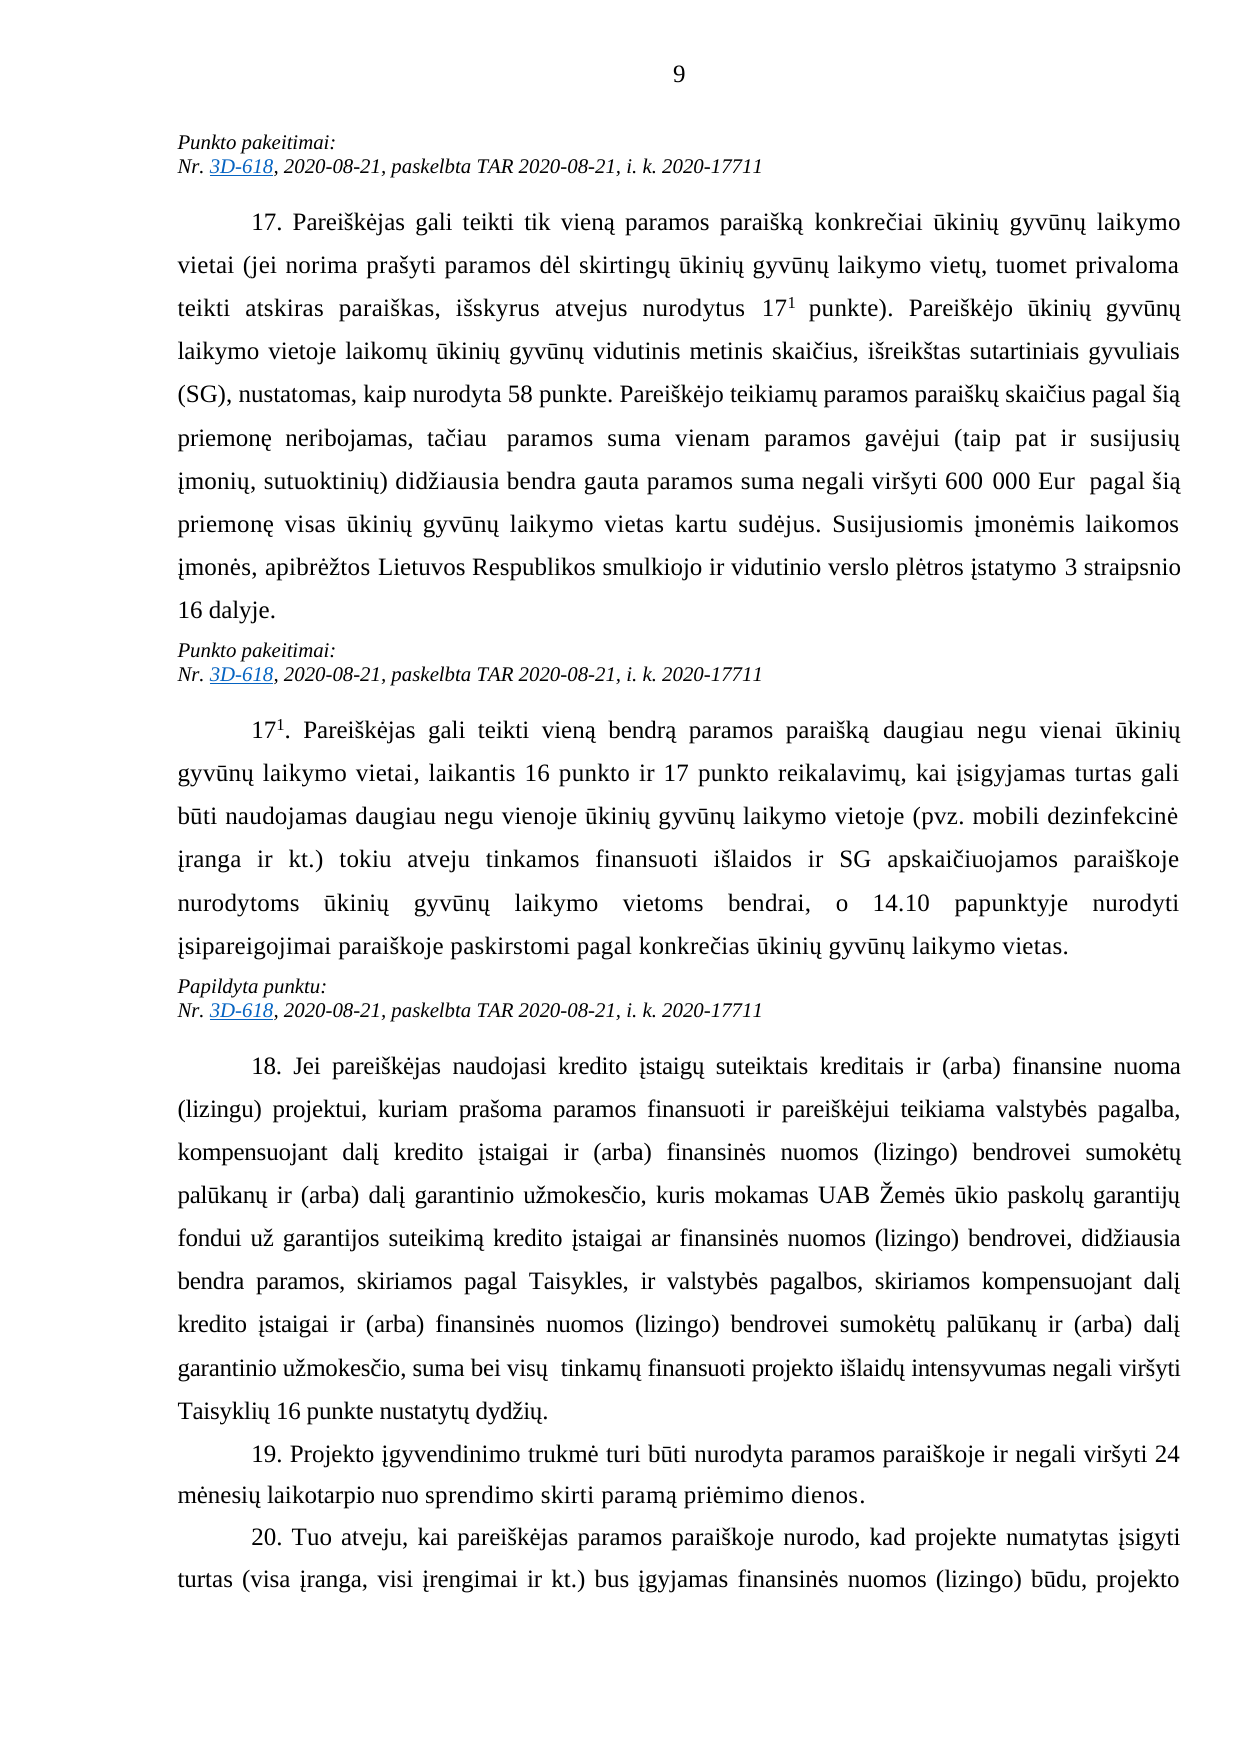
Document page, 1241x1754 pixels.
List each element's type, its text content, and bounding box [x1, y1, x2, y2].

text Nr. 3D-618, 2020-08-21, paskelbta TAR 2020-08-21, i. k. 2020-17711 [177, 662, 1181, 686]
text 20. Tuo atveju, kai pareiškėjas paramos paraiškoje nurodo, kad projekte numatytas įsigyti turtas (visa įranga, visi įrengimai ir kt.) bus įgyjamas finansinės nuomos (lizingo) būdu, projekto [177, 1522, 1181, 1593]
text 171. Pareiškėjas gali teikti vieną bendrą paramos paraišką daugiau negu vienai ūkinių gyvūnų laikymo vietai, laikantis 16 punkto ir 17 punkto reikalavimų, kai įsigyjamas turtas gali būti naudojamas daugiau negu vienoje ūkinių gyvūnų laikymo vietoje (pvz. mobili dezinfekcinė įranga ir kt.) tokiu atveju tinkamos finansuoti išlaidos ir SG apskaičiuojamos paraiškoje nurodytoms ūkinių gyvūnų laikymo vietoms bendrai, o 14.10 papunktyje nurodyti įsipareigojimai paraiškoje paskirstomi pagal konkrečias ūkinių gyvūnų laikymo vietas. [177, 715, 1181, 959]
text Punkto pakeitimai: [177, 130, 1181, 154]
text Nr. 3D-618, 2020-08-21, paskelbta TAR 2020-08-21, i. k. 2020-17711 [177, 998, 1181, 1022]
text 19. Projekto įgyvendinimo trukmė turi būti nurodyta paramos paraiškoje ir negali viršyti 24 mėnesių laikotarpio nuo sprendimo skirti paramą priėmimo dienos. [177, 1439, 1181, 1509]
text Papildyta punktu: [177, 974, 1181, 998]
text 17. Pareiškėjas gali teikti tik vieną paramos paraišką konkrečiai ūkinių gyvūnų laikymo vietai (jei norima prašyti paramos dėl skirtingų ūkinių gyvūnų laikymo vietų, tuomet privaloma teikti atskiras paraiškas, išskyrus atvejus nurodytus 171 punkte). Pareiškėjo ūkinių gyvūnų laikymo vietoje laikomų ūkinių gyvūnų vidutinis metinis skaičius, išreikštas sutartiniais gyvuliais (SG), nustatomas, kaip nurodyta 58 punkte. Pareiškėjo teikiamų paramos paraiškų skaičius pagal šią priemonę neribojamas, tačiau paramos suma vienam paramos gavėjui (taip pat ir susijusių įmonių, sutuoktinių) didžiausia bendra gauta paramos suma negali viršyti 600 000 Eur pagal šią priemonę visas ūkinių gyvūnų laikymo vietas kartu sudėjus. Susijusiomis įmonėmis laikomos įmonės, apibrėžtos Lietuvos Respublikos smulkiojo ir vidutinio verslo plėtros įstatymo 3 straipsnio 16 dalyje. [177, 207, 1181, 624]
text 18. Jei pareiškėjas naudojasi kredito įstaigų suteiktais kreditais ir (arba) finansine nuoma (lizingu) projektui, kuriam prašoma paramos finansuoti ir pareiškėjui teikiama valstybės pagalba, kompensuojant dalį kredito įstaigai ir (arba) finansinės nuomos (lizingo) bendrovei sumokėtų palūkanų ir (arba) dalį garantinio užmokesčio, kuris mokamas UAB Žemės ūkio paskolų garantijų fondui už garantijos suteikimą kredito įstaigai ar finansinės nuomos (lizingo) bendrovei, didžiausia bendra paramos, skiriamos pagal Taisykles, ir valstybės pagalbos, skiriamos kompensuojant dalį kredito įstaigai ir (arba) finansinės nuomos (lizingo) bendrovei sumokėtų palūkanų ir (arba) dalį garantinio užmokesčio, suma bei visų tinkamų finansuoti projekto išlaidų intensyvumas negali viršyti Taisyklių 16 punkte nustatytų dydžių. [177, 1051, 1181, 1424]
text Punkto pakeitimai: [177, 638, 1181, 662]
text Nr. 3D-618, 2020-08-21, paskelbta TAR 2020-08-21, i. k. 2020-17711 [177, 154, 1181, 178]
